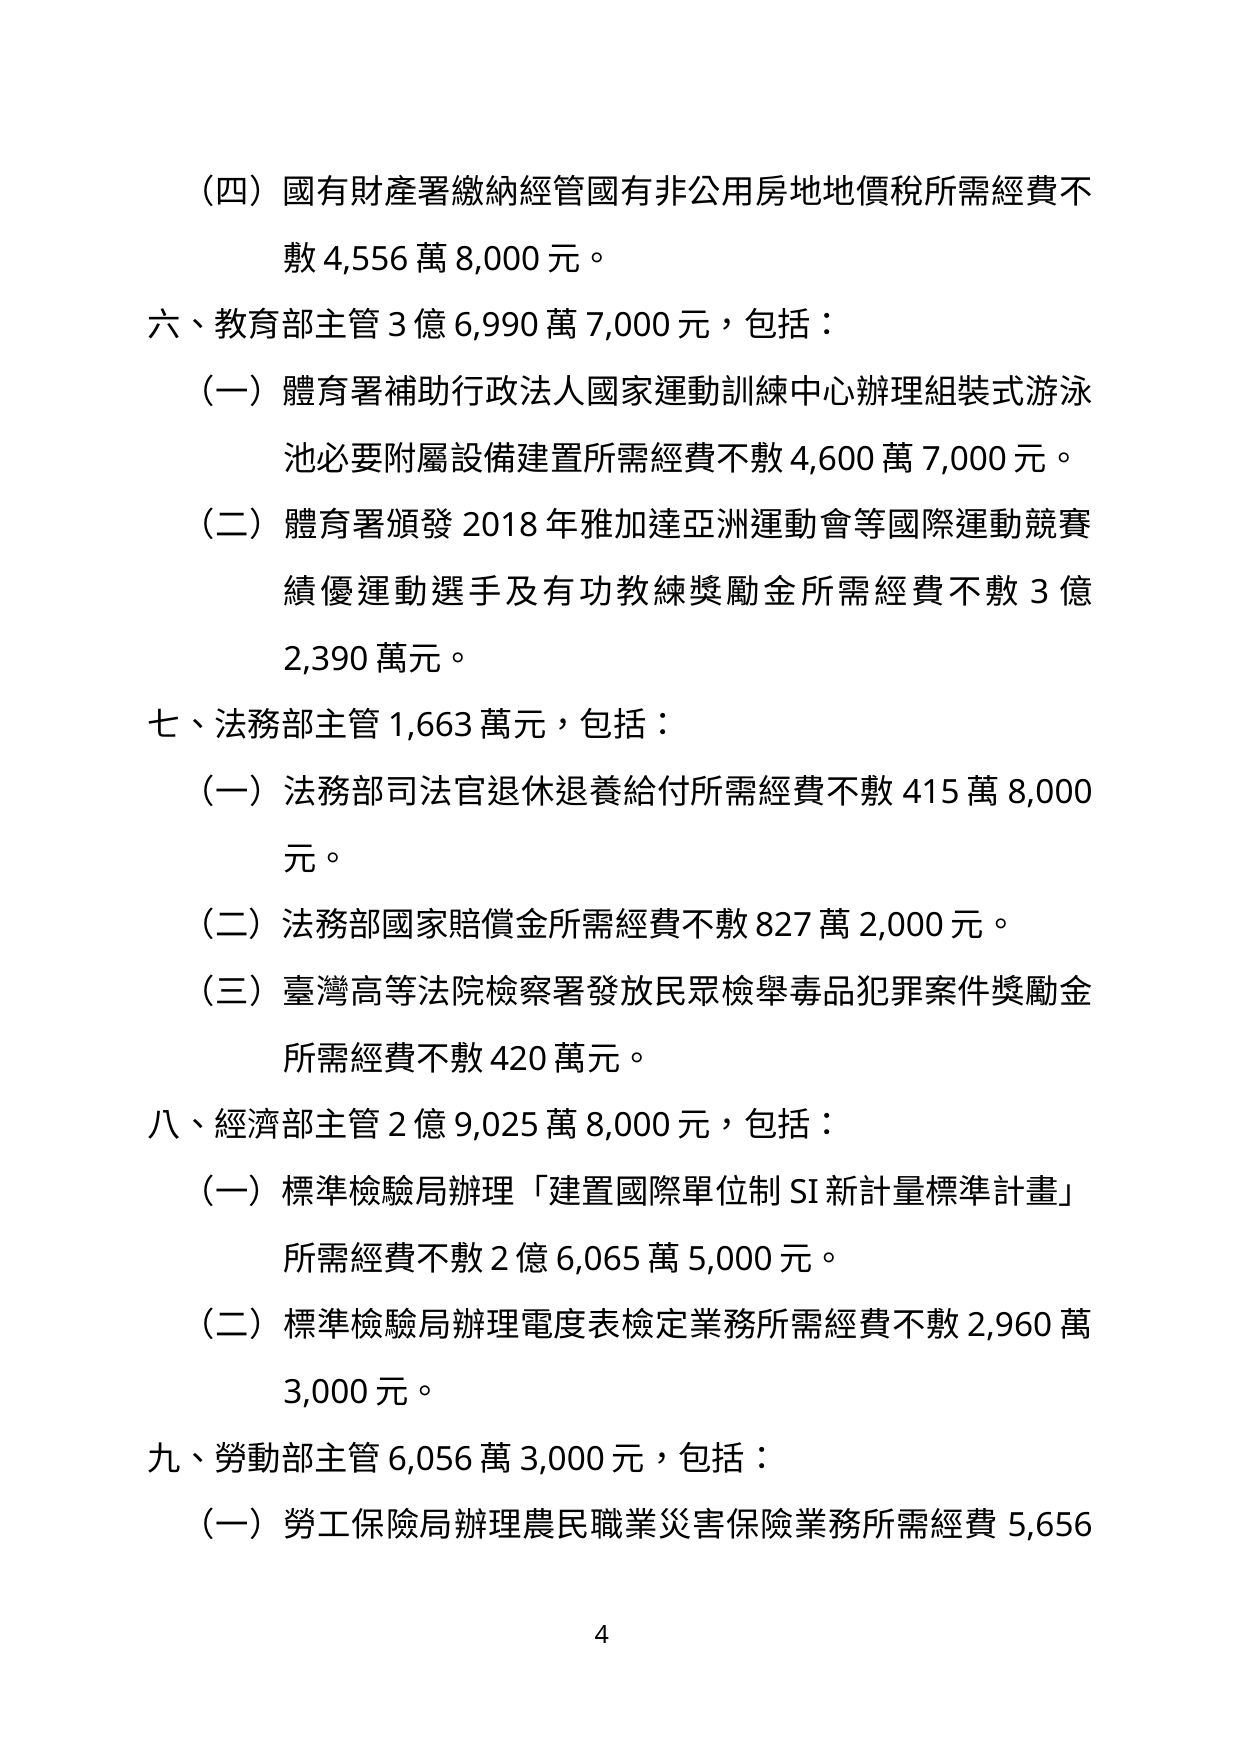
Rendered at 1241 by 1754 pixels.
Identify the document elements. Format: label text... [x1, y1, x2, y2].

text 八、經濟部主管2億9,025萬8,000元，包括： [148, 1083, 1092, 1150]
text （四）國有財產署繳納經管國有非公用房地地價稅所需經費不敷4,556萬8,000元。 [181, 150, 1092, 283]
text （一）勞工保險局辦理農民職業災害保險業務所需經費5,656 [181, 1483, 1092, 1550]
text （一）標準檢驗局辦理「建置國際單位制SI新計量標準計畫」所需經費不敷2億6,065萬5,000元。 [181, 1150, 1092, 1283]
text （一）法務部司法官退休退養給付所需經費不敷415萬8,000元。 [181, 750, 1092, 883]
text 九、勞動部主管6,056萬3,000元，包括： [148, 1417, 1092, 1483]
text 七、法務部主管1,663萬元，包括： [148, 683, 1092, 750]
text （二）體育署頒發2018年雅加達亞洲運動會等國際運動競賽績優運動選手及有功教練獎勵金所需經費不敷3億2,390萬元。 [181, 483, 1092, 683]
text （二）標準檢驗局辦理電度表檢定業務所需經費不敷2,960萬3,000元。 [181, 1283, 1092, 1417]
text （一）體育署補助行政法人國家運動訓練中心辦理組裝式游泳池必要附屬設備建置所需經費不敷4,600萬7,000元。 [181, 350, 1092, 483]
text （二）法務部國家賠償金所需經費不敷827萬2,000元。 [181, 883, 1092, 950]
text （三）臺灣高等法院檢察署發放民眾檢舉毒品犯罪案件獎勵金所需經費不敷420萬元。 [181, 950, 1092, 1083]
text 六、教育部主管3億6,990萬7,000元，包括： [148, 283, 1092, 350]
